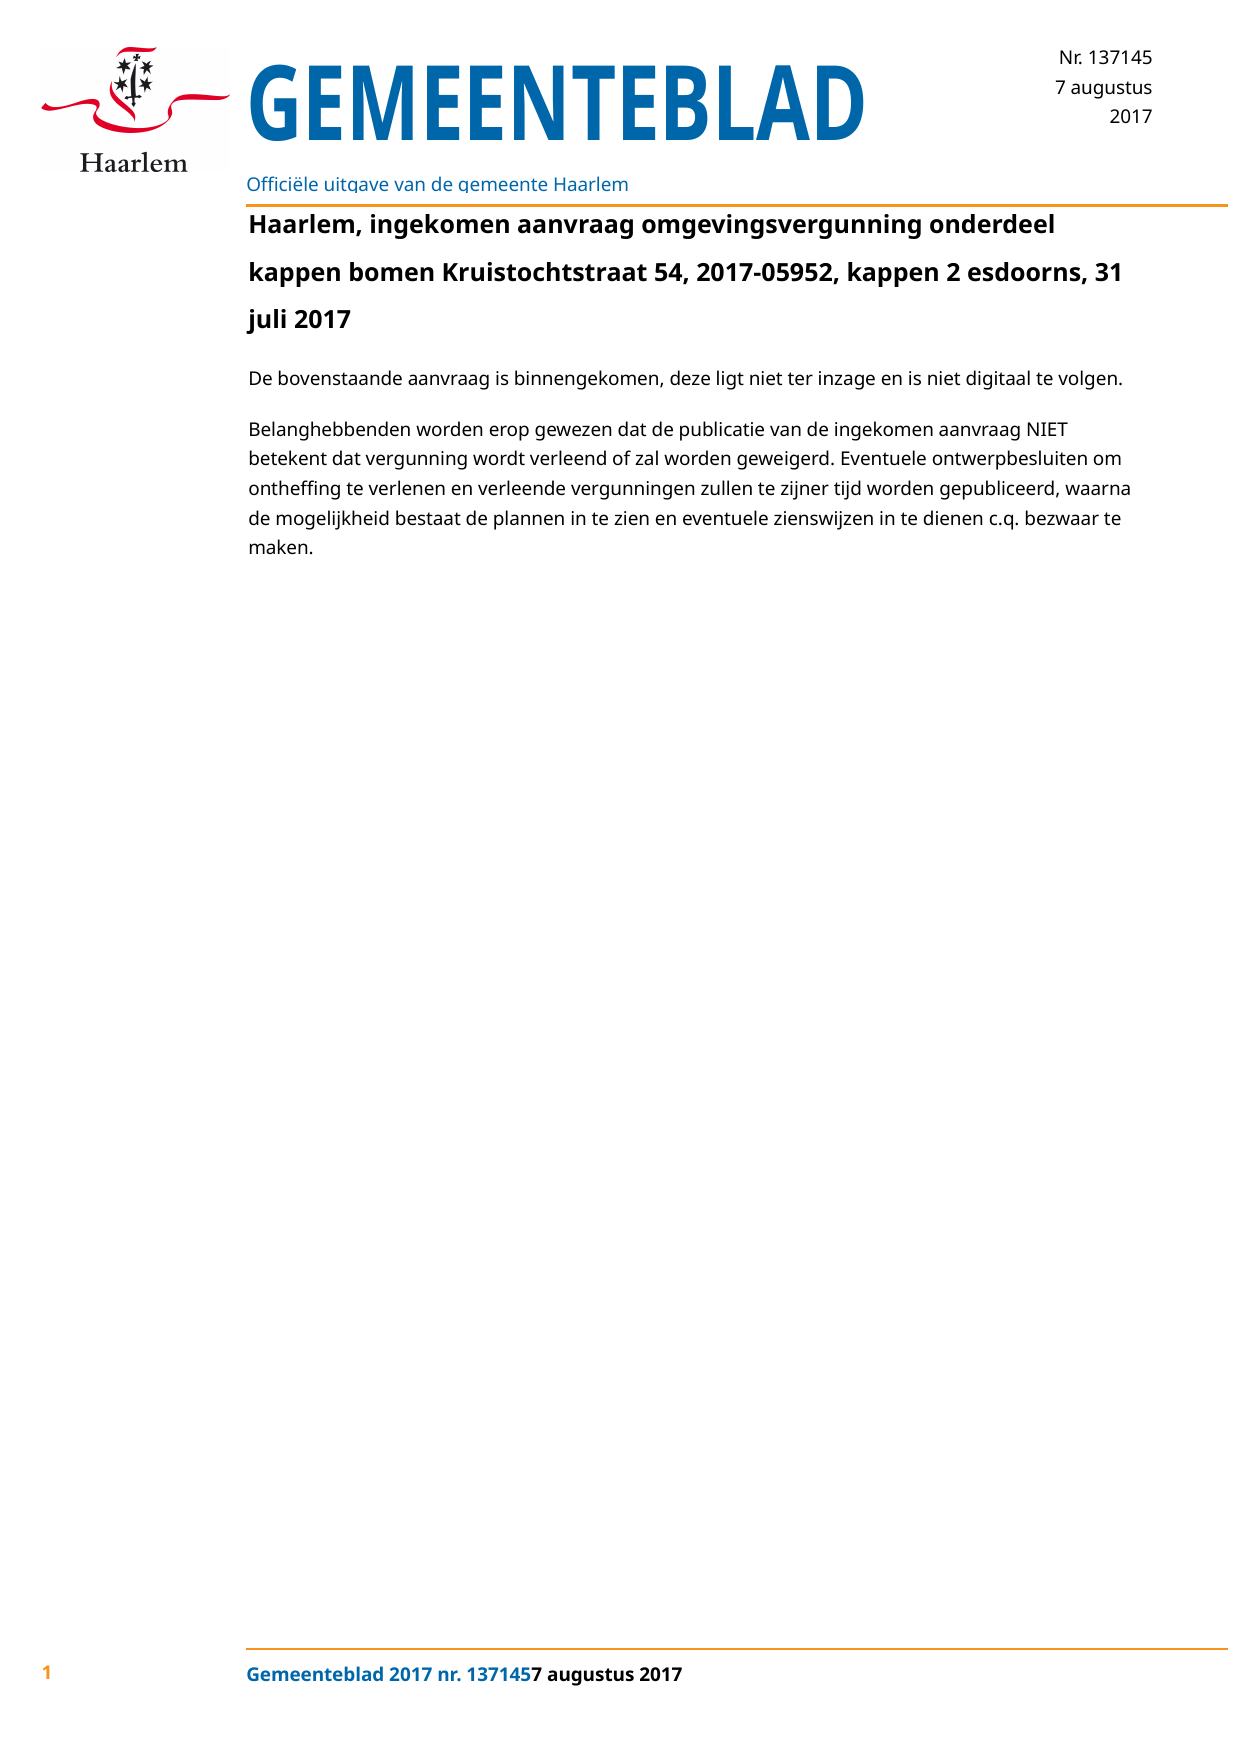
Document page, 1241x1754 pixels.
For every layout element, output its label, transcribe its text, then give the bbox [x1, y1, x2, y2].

picture [41, 47, 231, 172]
text De bovenstaande aanvraag is binnengekomen, deze ligt niet ter inzage en is niet digitaal te volgen. [248, 366, 1152, 391]
text Belanghebbenden worden erop gewezen dat de publicatie van de ingekomen aanvraag NIET betekent dat vergunning wordt verleend of zal worden geweigerd. Eventuele ontwerpbesluiten om ontheffing te verlenen en verleende vergunningen zullen te zijner tijd worden gepubliceerd, waarna de mogelijkheid bestaat de plannen in te zien en eventuele zienswijzen in te dienen c.q. bezwaar te maken. [248, 416, 1152, 560]
text Haarlem, ingekomen aanvraag omgevingsvergunning onderdeel kappen bomen Kruistochtstraat 54, 2017-05952, kappen 2 esdoorns, 31 juli 2017 [248, 207, 1152, 336]
